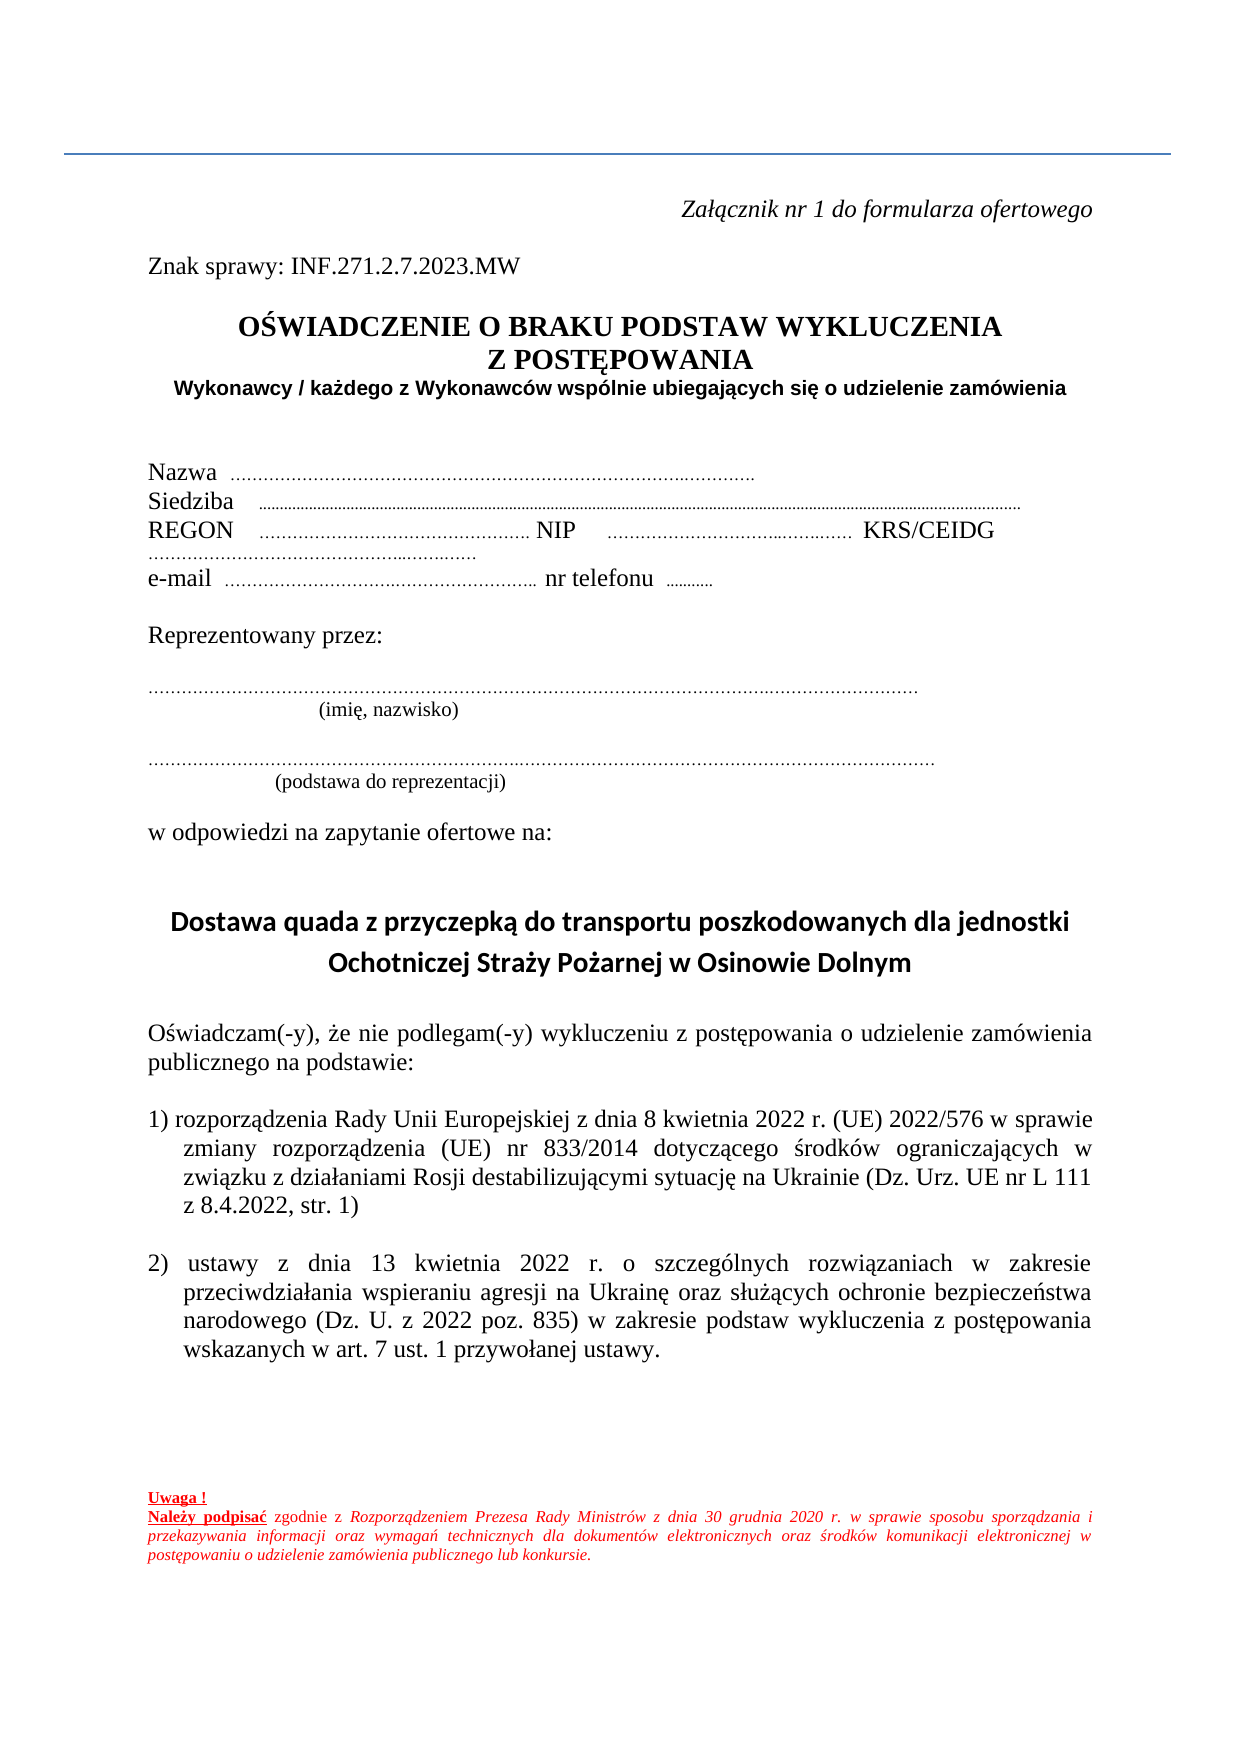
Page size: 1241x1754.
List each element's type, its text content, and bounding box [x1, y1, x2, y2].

text REGON …………………………………………. NIP …………………………..…….…… KRS/CEIDG ………………………………………..…….…… [148, 515, 1093, 563]
text Nazwa ……………………………………………………………………….…………. [148, 457, 1093, 486]
text ………………………………………………………….………………………………………………………………… [148, 749, 1093, 769]
text Znak sprawy: INF.271.2.7.2023.MW [148, 251, 1093, 280]
text Siedziba [148, 486, 1093, 515]
text w odpowiedzi na zapytanie ofertowe na: [148, 817, 1093, 846]
text Oświadczam(-y), że nie podlegam(-y) wykluczeniu z postępowania o udzielenie zamówienia publicznego na podstawie: [148, 1018, 1093, 1076]
text Reprezentowany przez: [148, 620, 1093, 649]
text Dostawa quada z przyczepką do transportu poszkodowanych dla jednostki Ochotniczej Straży Pożarnej w Osinowie Dolnym [148, 903, 1093, 980]
text (podstawa do reprezentacji) [223, 769, 1093, 793]
text Uwaga ! [148, 1488, 1093, 1507]
text Wykonawcy / każdego z Wykonawców wspólnie ubiegających się o udzielenie zamówienia [148, 376, 1093, 400]
text OŚWIADCZENIE O BRAKU PODSTAW WYKLUCZENIA Z POSTĘPOWANIA [148, 309, 1093, 376]
text ………………………………………………………………………………………………….……………………… [148, 678, 1093, 697]
text (imię, nazwisko) [298, 697, 1093, 721]
text Należy podpisać zgodnie z Rozporządzeniem Prezesa Rady Ministrów z dnia 30 grudnia 2020 r. w sprawie sposobu sporządzania i przekazywania informacji oraz wymagań technicznych dla dokumentów elektronicznych oraz środków komunikacji elektronicznej w postępowaniu o udzielenie zamówienia publicznego lub konkursie. [148, 1507, 1093, 1564]
text Załącznik nr 1 do formularza ofertowego [148, 194, 1093, 222]
text 2) ustawy z dnia 13 kwietnia 2022 r. o szczególnych rozwiązaniach w zakresie przeciwdziałania wspieraniu agresji na Ukrainę oraz służących ochronie bezpieczeństwa narodowego (Dz. U. z 2022 poz. 835) w zakresie podstaw wykluczenia z postępowania wskazanych w art. 7 ust. 1 przywołanej ustawy. [148, 1248, 1093, 1363]
text e-mail ………………………….…………………….. nr telefonu [148, 563, 1093, 591]
text 1) rozporządzenia Rady Unii Europejskiej z dnia 8 kwietnia 2022 r. (UE) 2022/576 w sprawie zmiany rozporządzenia (UE) nr 833/2014 dotyczącego środków ograniczających w związku z działaniami Rosji destabilizującymi sytuację na Ukrainie (Dz. Urz. UE nr L 111 z 8.4.2022, str. 1) [148, 1104, 1093, 1219]
